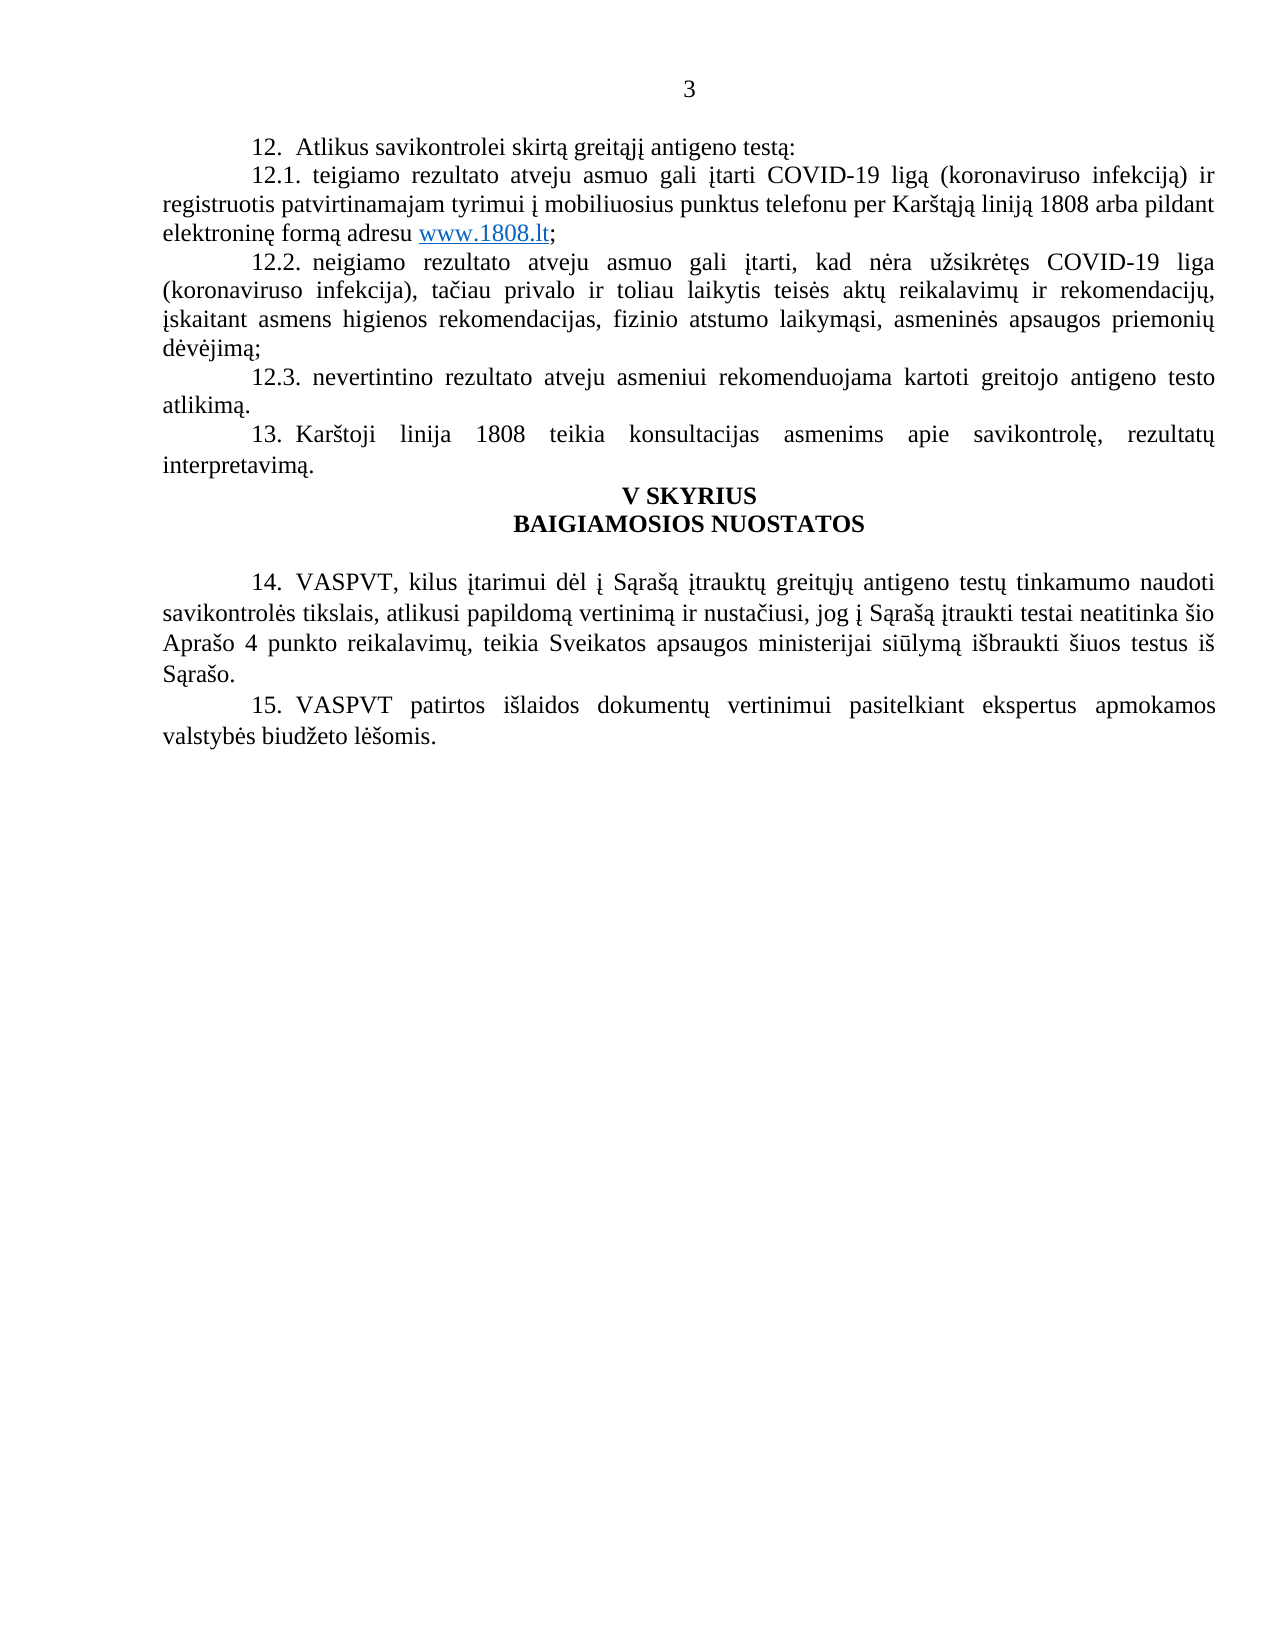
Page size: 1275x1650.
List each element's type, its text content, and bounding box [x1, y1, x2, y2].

text 13. Karštoji linija 1808 teikia konsultacijas asmenims apie savikontrolę, rezultatų interpretavimą. [162, 419, 1216, 479]
text 12. Atlikus savikontrolei skirtą greitąjį antigeno testą: [162, 132, 1216, 161]
text 12.3. nevertintino rezultato atveju asmeniui rekomenduojama kartoti greitojo antigeno testo atlikimą. [162, 362, 1216, 419]
text V SKYRIUS [162, 481, 1216, 509]
text 12.1. teigiamo rezultato atveju asmuo gali įtarti COVID-19 ligą (koronaviruso infekciją) ir registruotis patvirtinamajam tyrimui į mobiliuosius punktus telefonu per Karštąją liniją 1808 arba pildant elektroninę formą adresu www.1808.lt; [162, 161, 1216, 247]
text 14. VASPVT, kilus įtarimui dėl į Sąrašą įtrauktų greitųjų antigeno testų tinkamumo naudoti savikontrolės tikslais, atlikusi papildomą vertinimą ir nustačiusi, jog į Sąrašą įtraukti testai neatitinka šio Aprašo 4 punkto reikalavimų, teikia Sveikatos apsaugos ministerijai siūlymą išbraukti šiuos testus iš Sąrašo. [162, 567, 1216, 688]
text 12.2. neigiamo rezultato atveju asmuo gali įtarti, kad nėra užsikrėtęs COVID-19 liga (koronaviruso infekcija), tačiau privalo ir toliau laikytis teisės aktų reikalavimų ir rekomendacijų, įskaitant asmens higienos rekomendacijas, fizinio atstumo laikymąsi, asmeninės apsaugos priemonių dėvėjimą; [162, 247, 1216, 362]
text 15. VASPVT patirtos išlaidos dokumentų vertinimui pasitelkiant ekspertus apmokamos valstybės biudžeto lėšomis. [162, 690, 1216, 749]
text BAIGIAMOSIOS NUOSTATOS [162, 509, 1216, 538]
